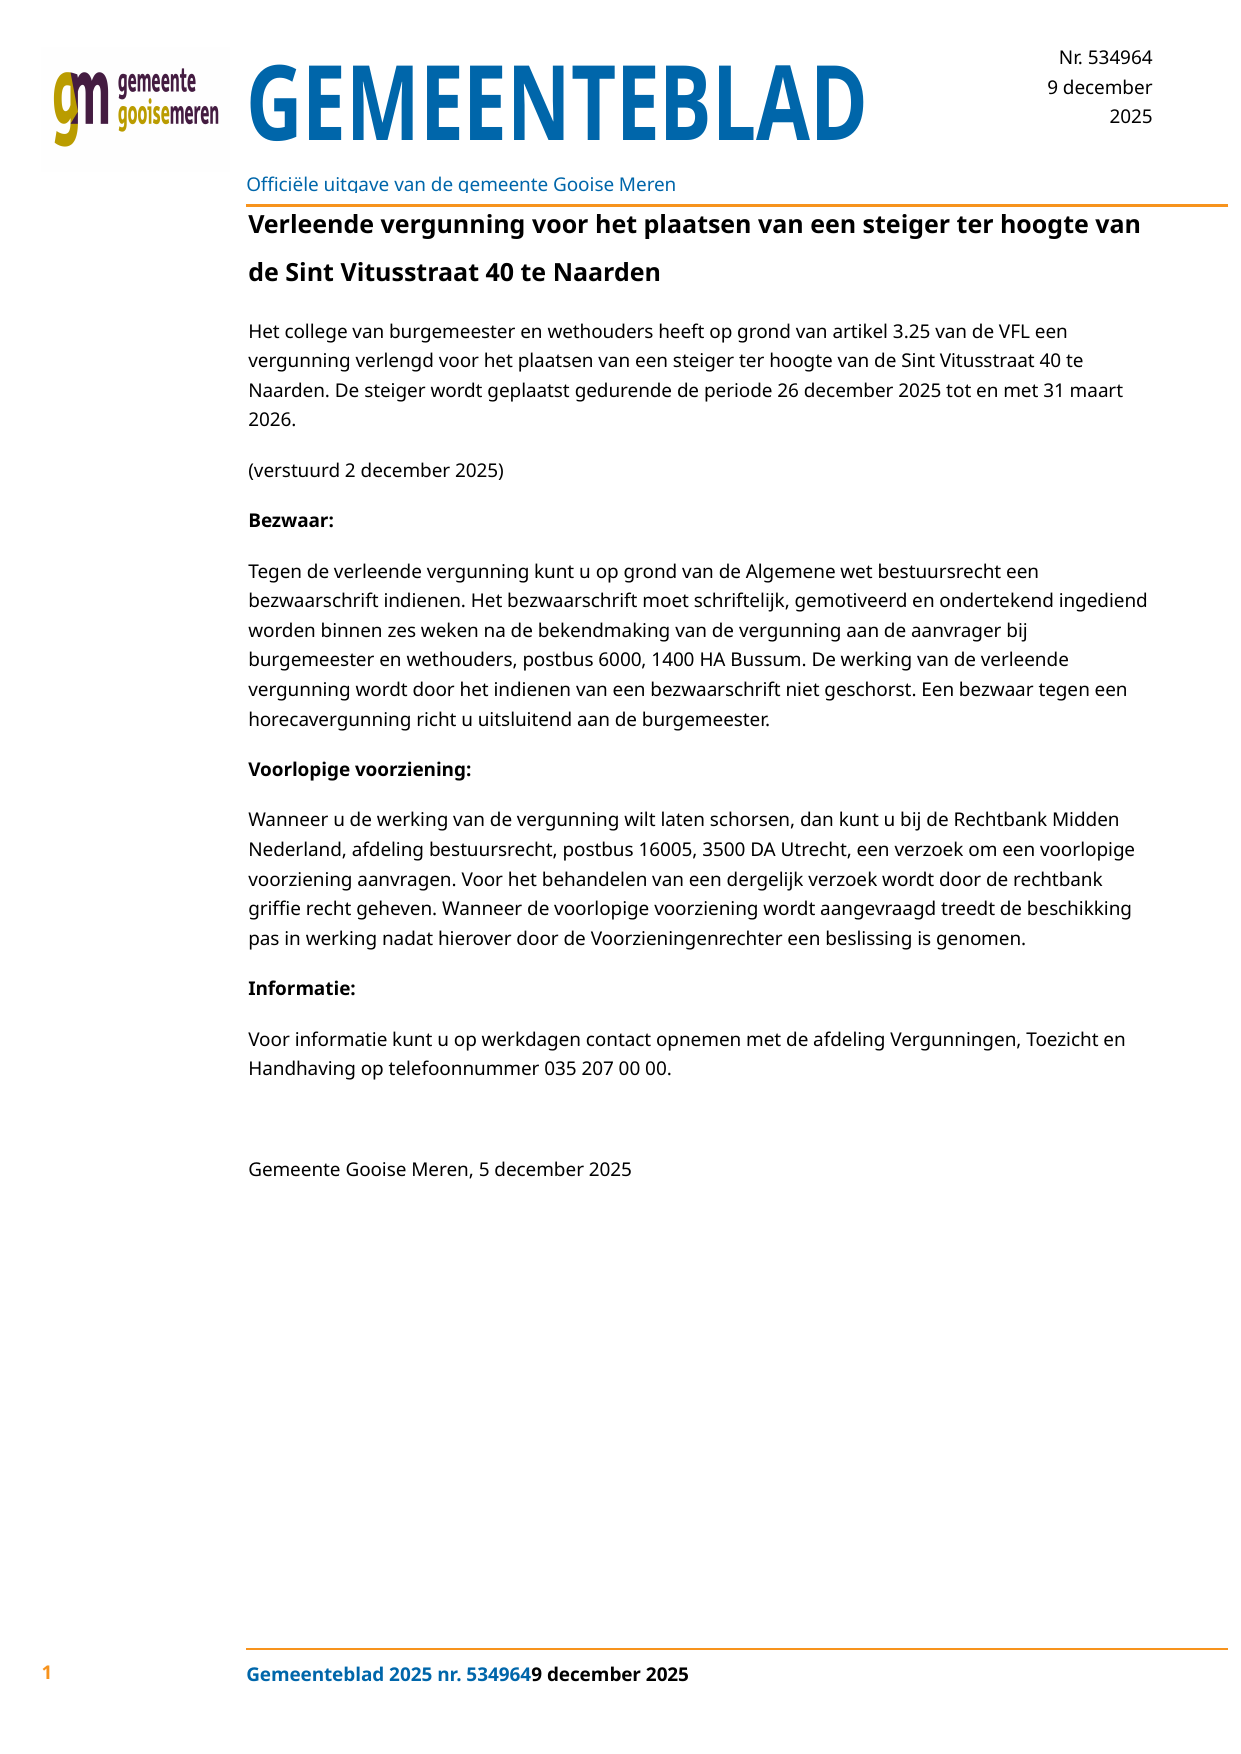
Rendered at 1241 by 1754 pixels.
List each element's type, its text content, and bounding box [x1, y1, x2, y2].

text Wanneer u de werking van de vergunning wilt laten schorsen, dan kunt u bij de Rechtbank Midden Nederland, afdeling bestuursrecht, postbus 16005, 3500 DA Utrecht, een verzoek om een voorlopige voorziening aanvragen. Voor het behandelen van een dergelijk verzoek wordt door de rechtbank griffie recht geheven. Wanneer de voorlopige voorziening wordt aangevraagd treedt de beschikking pas in werking nadat hierover door de Voorzieningenrechter een beslissing is genomen. [248, 807, 1152, 951]
text (verstuurd 2 december 2025) [248, 457, 1152, 483]
text Verleende vergunning voor het plaatsen van een steiger ter hoogte van de Sint Vitusstraat 40 te Naarden [248, 207, 1152, 288]
text Voorlopige voorziening: [248, 756, 1152, 782]
text Gemeente Gooise Meren, 5 december 2025 [248, 1156, 1152, 1182]
text Bezwaar: [248, 507, 1152, 533]
picture [41, 47, 231, 172]
text Voor informatie kunt u op werkdagen contact opnemen met de afdeling Vergunningen, Toezicht en Handhaving op telefoonnummer 035 207 00 00. [248, 1026, 1152, 1081]
text Tegen de verleende vergunning kunt u op grond van de Algemene wet bestuursrecht een bezwaarschrift indienen. Het bezwaarschrift moet schriftelijk, gemotiveerd en ondertekend ingediend worden binnen zes weken na de bekendmaking van de vergunning aan de aanvrager bij burgemeester en wethouders, postbus 6000, 1400 HA Bussum. De werking van de verleende vergunning wordt door het indienen van een bezwaarschrift niet geschorst. Een bezwaar tegen een horecavergunning richt u uitsluitend aan de burgemeester. [248, 558, 1152, 732]
text Informatie: [248, 975, 1152, 1001]
text Het college van burgemeester en wethouders heeft op grond van artikel 3.25 van de VFL een vergunning verlengd voor het plaatsen van een steiger ter hoogte van de Sint Vitusstraat 40 te Naarden. De steiger wordt geplaatst gedurende de periode 26 december 2025 tot en met 31 maart 2026. [248, 318, 1152, 432]
